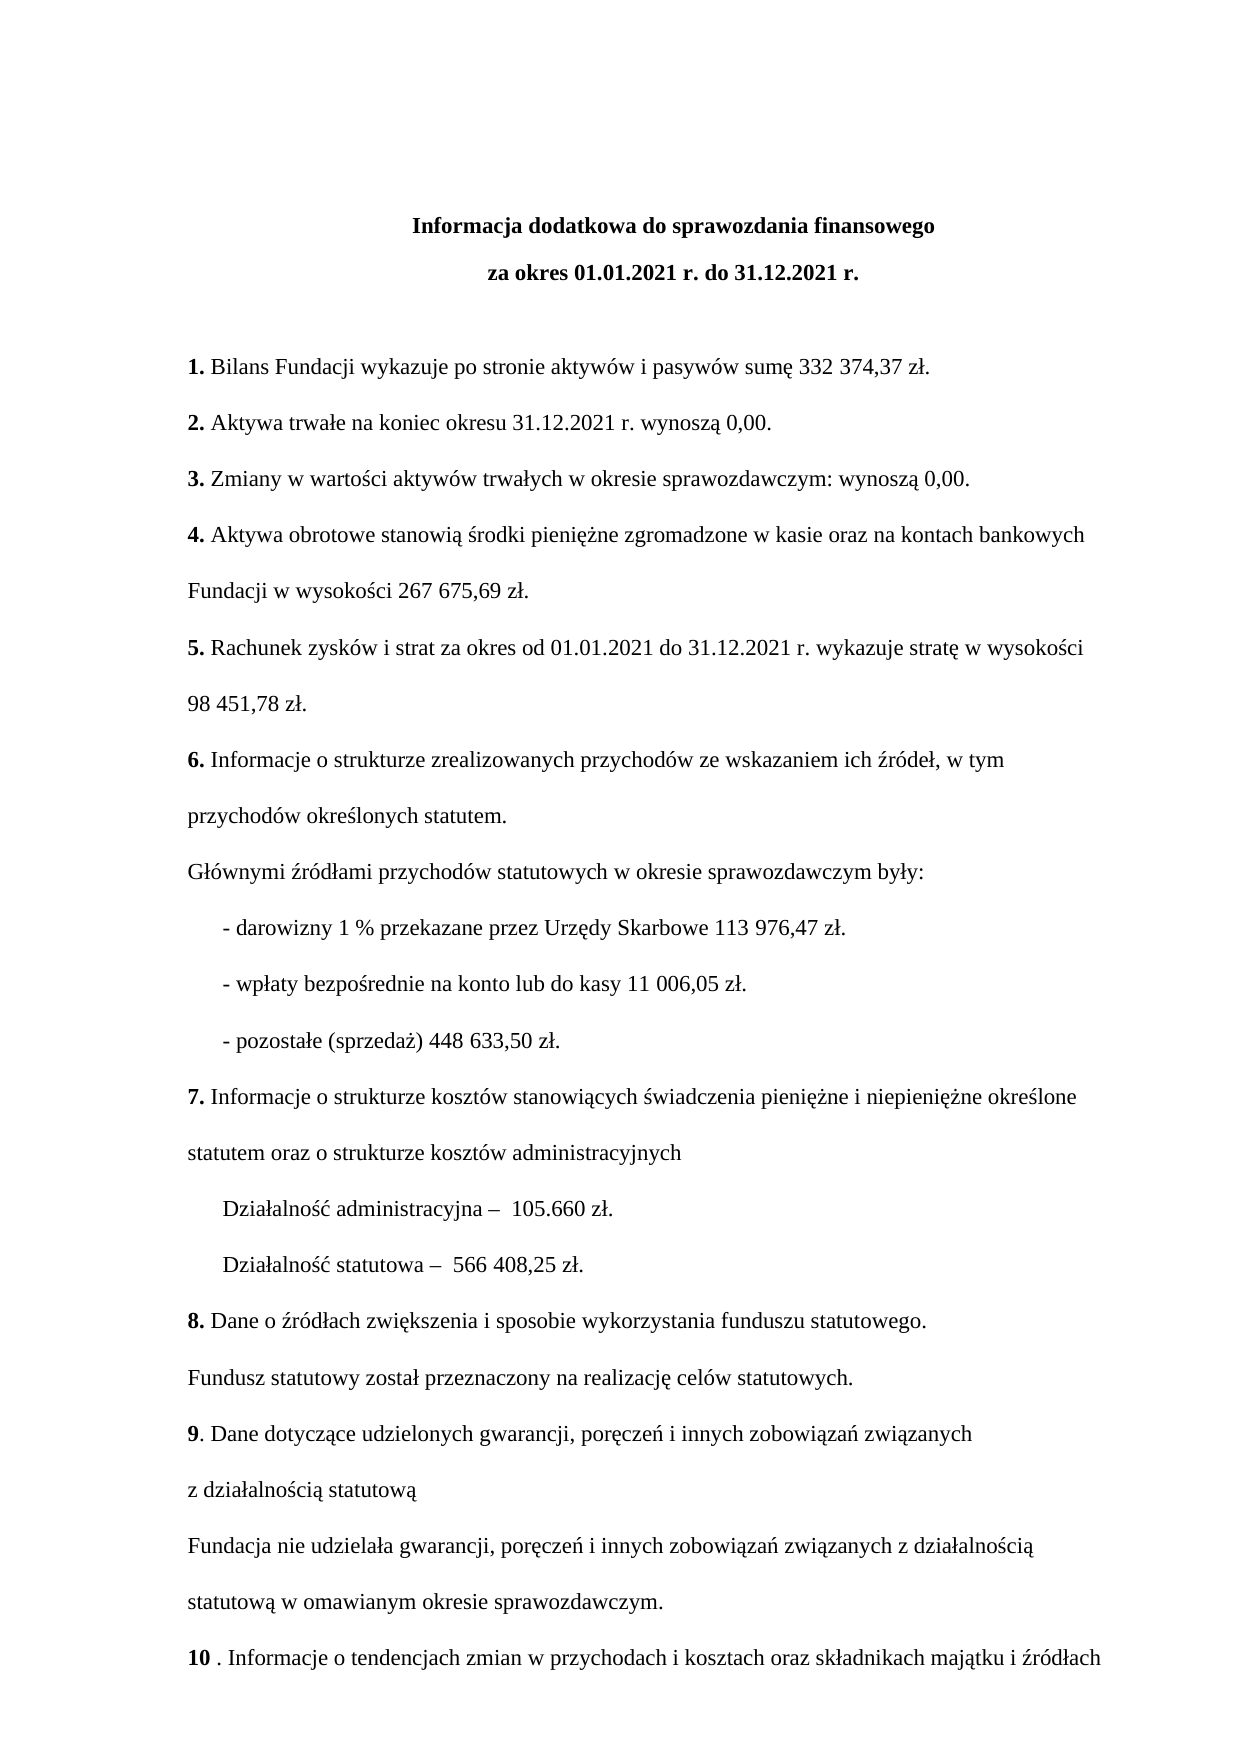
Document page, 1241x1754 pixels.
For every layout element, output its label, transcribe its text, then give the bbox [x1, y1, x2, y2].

list 10 . Informacje o tendencjach zmian w przychodach i kosztach oraz składnikach majątku i źródłach [187, 1644, 1159, 1671]
list - darowizny 1 % przekazane przez Urzędy Skarbowe 113 976,47 zł. [222, 914, 1159, 941]
list Fundacji w wysokości 267 675,69 zł. [187, 577, 1159, 604]
list 2. Aktywa trwałe na koniec okresu 31.12.2021 r. wynoszą 0,00. [187, 409, 1159, 435]
list Działalność statutowa – 566 408,25 zł. [222, 1251, 1159, 1278]
list 4. Aktywa obrotowe stanowią środki pieniężne zgromadzone w kasie oraz na kontach bankowych [187, 521, 1159, 548]
list 5. Rachunek zysków i strat za okres od 01.01.2021 do 31.12.2021 r. wykazuje stratę w wysokości [187, 634, 1159, 660]
list 98 451,78 zł. [187, 690, 1159, 716]
list 9. Dane dotyczące udzielonych gwarancji, poręczeń i innych zobowiązań związanych [187, 1420, 1159, 1446]
list 1. Bilans Fundacji wykazuje po stronie aktywów i pasywów sumę 332 374,37 zł. [187, 353, 1159, 379]
list statutem oraz o strukturze kosztów administracyjnych [187, 1139, 1159, 1165]
list 7. Informacje o strukturze kosztów stanowiących świadczenia pieniężne i niepieniężne określone [187, 1083, 1159, 1109]
list z działalnością statutową [187, 1476, 1159, 1502]
list Fundacja nie udzielała gwarancji, poręczeń i innych zobowiązań związanych z działalnością [187, 1532, 1159, 1558]
list Działalność administracyjna – 105.660 zł. [222, 1195, 1159, 1221]
list Informacja dodatkowa do sprawozdania finansowego [187, 212, 1159, 239]
list Fundusz statutowy został przeznaczony na realizację celów statutowych. [187, 1363, 1159, 1390]
list - wpłaty bezpośrednie na konto lub do kasy 11 006,05 zł. [222, 971, 1159, 997]
list statutową w omawianym okresie sprawozdawczym. [187, 1588, 1159, 1614]
list przychodów określonych statutem. [187, 802, 1159, 828]
list 8. Dane o źródłach zwiększenia i sposobie wykorzystania funduszu statutowego. [187, 1307, 1159, 1334]
list za okres 01.01.2021 r. do 31.12.2021 r. [187, 259, 1159, 286]
list Głównymi źródłami przychodów statutowych w okresie sprawozdawczym były: [187, 858, 1159, 884]
list 3. Zmiany w wartości aktywów trwałych w okresie sprawozdawczym: wynoszą 0,00. [187, 465, 1159, 492]
list 6. Informacje o strukturze zrealizowanych przychodów ze wskazaniem ich źródeł, w tym [187, 746, 1159, 772]
list - pozostałe (sprzedaż) 448 633,50 zł. [222, 1027, 1159, 1053]
